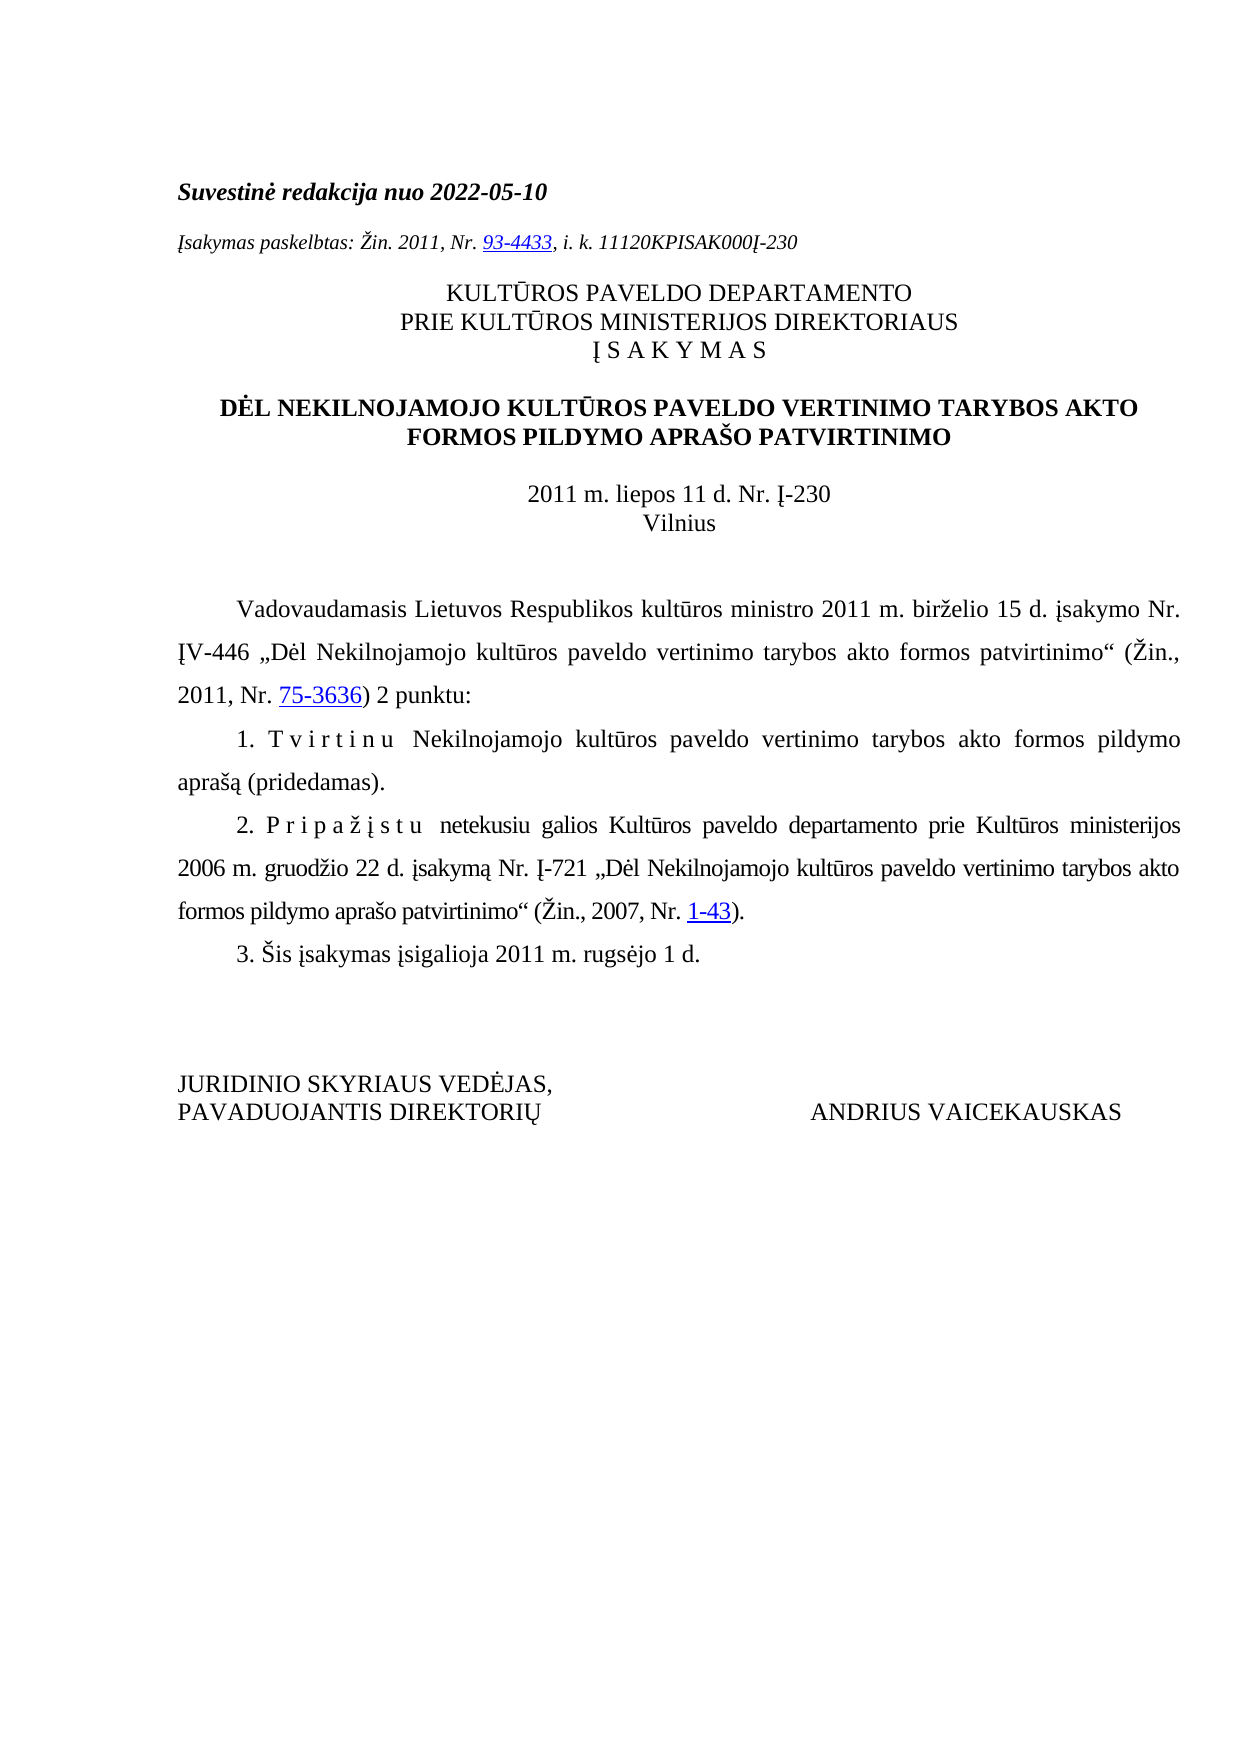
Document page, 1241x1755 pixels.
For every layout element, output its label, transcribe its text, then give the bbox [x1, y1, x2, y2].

text KULTŪROS PAVELDO DEPARTAMENTO [177, 278, 1181, 307]
text 2. Pripažįstu netekusiu galios Kultūros paveldo departamento prie Kultūros ministerijos 2006 m. gruodžio 22 d. įsakymą Nr. Į-721 „Dėl Nekilnojamojo kultūros paveldo vertinimo tarybos akto formos pildymo aprašo patvirtinimo“ (Žin., 2007, Nr. 1-43). [177, 810, 1181, 925]
text Juridinio skyriaus vedėjas, [177, 1069, 1181, 1097]
text ĮSAKYMAS [177, 336, 1181, 364]
text 2011 m. liepos 11 d. Nr. Į-230 [177, 479, 1181, 508]
text Įsakymas paskelbtas: Žin. 2011, Nr. 93-4433, i. k. 11120KPISAK000Į-230 [177, 230, 1181, 254]
text pavaduojantis direktorių Andrius Vaicekauskas [177, 1097, 1181, 1126]
text Suvestinė redakcija nuo 2022-05-10 [177, 177, 1181, 206]
text PRIE KULTŪROS MINISTERIJOS DIREKTORIAUS [177, 307, 1181, 336]
text 1. Tvirtinu Nekilnojamojo kultūros paveldo vertinimo tarybos akto formos pildymo aprašą (pridedamas). [177, 724, 1181, 796]
text DĖL NEKILNOJAMOJO KULTŪROS PAVELDO VERTINIMO TARYBOS AKTO FORMOS PILDYMO APRAŠO PATVIRTINIMO [177, 393, 1181, 451]
text Vadovaudamasis Lietuvos Respublikos kultūros ministro 2011 m. birželio 15 d. įsakymo Nr. ĮV-446 „Dėl Nekilnojamojo kultūros paveldo vertinimo tarybos akto formos patvirtinimo“ (Žin., 2011, Nr. 75-3636) 2 punktu: [177, 594, 1181, 709]
text 3. Šis įsakymas įsigalioja 2011 m. rugsėjo 1 d. [177, 939, 1181, 968]
text Vilnius [177, 508, 1181, 537]
